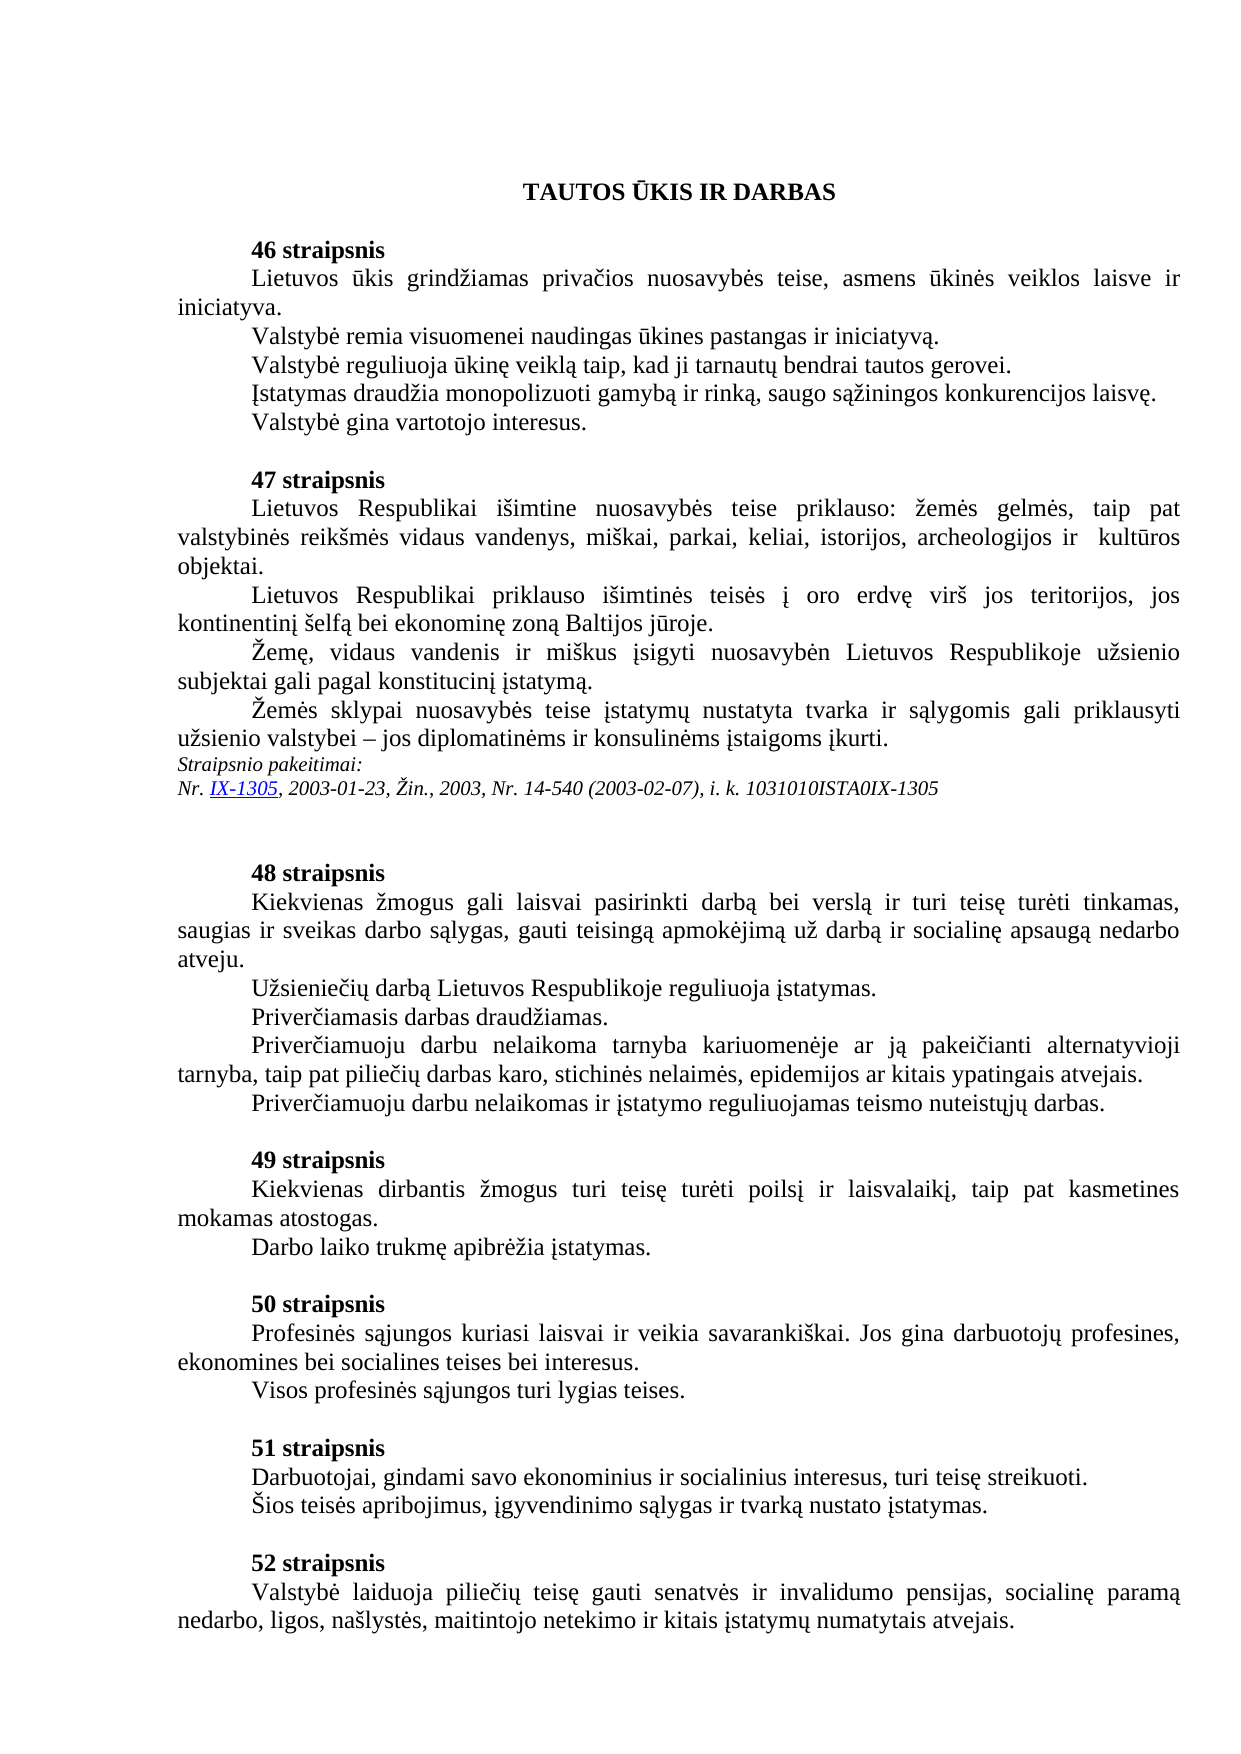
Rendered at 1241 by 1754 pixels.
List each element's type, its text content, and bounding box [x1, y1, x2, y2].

text Užsieniečių darbą Lietuvos Respublikoje reguliuoja įstatymas. [177, 973, 1181, 1002]
text Žemės sklypai nuosavybės teise įstatymų nustatyta tvarka ir sąlygomis gali priklausyti užsienio valstybei – jos diplomatinėms ir konsulinėms įstaigoms įkurti. [177, 695, 1181, 752]
text TAUTOS ŪKIS IR DARBAS [177, 177, 1181, 206]
text Šios teisės apribojimus, įgyvendinimo sąlygas ir tvarką nustato įstatymas. [177, 1490, 1181, 1519]
text Valstybė laiduoja piliečių teisę gauti senatvės ir invalidumo pensijas, socialinę paramą nedarbo, ligos, našlystės, maitintojo netekimo ir kitais įstatymų numatytais atvejais. [177, 1577, 1181, 1634]
text 50 straipsnis [177, 1289, 1181, 1318]
text Valstybė reguliuoja ūkinę veiklą taip, kad ji tarnautų bendrai tautos gerovei. [177, 350, 1181, 378]
text Priverčiamuoju darbu nelaikomas ir įstatymo reguliuojamas teismo nuteistųjų darbas. [177, 1088, 1181, 1117]
text 51 straipsnis [177, 1433, 1181, 1462]
text Žemę, vidaus vandenis ir miškus įsigyti nuosavybėn Lietuvos Respublikoje užsienio subjektai gali pagal konstitucinį įstatymą. [177, 637, 1181, 695]
text Nr. IX-1305, 2003-01-23, Žin., 2003, Nr. 14-540 (2003-02-07), i. k. 1031010ISTA0IX-1305 [177, 776, 1181, 800]
text Priverčiamasis darbas draudžiamas. [177, 1002, 1181, 1030]
text Visos profesinės sąjungos turi lygias teises. [177, 1375, 1181, 1404]
text 48 straipsnis [177, 858, 1181, 887]
text Įstatymas draudžia monopolizuoti gamybą ir rinką, saugo sąžiningos konkurencijos laisvę. [177, 378, 1181, 407]
text Straipsnio pakeitimai: [177, 752, 1181, 776]
text Lietuvos Respublikai išimtine nuosavybės teise priklauso: žemės gelmės, taip pat valstybinės reikšmės vidaus vandenys, miškai, parkai, keliai, istorijos, archeologijos ir kultūros objektai. [177, 493, 1181, 580]
text 46 straipsnis [177, 235, 1181, 263]
text Valstybė gina vartotojo interesus. [177, 407, 1181, 436]
text Darbo laiko trukmę apibrėžia įstatymas. [177, 1232, 1181, 1260]
text Valstybė remia visuomenei naudingas ūkines pastangas ir iniciatyvą. [177, 321, 1181, 350]
text Priverčiamuoju darbu nelaikoma tarnyba kariuomenėje ar ją pakeičianti alternatyvioji tarnyba, taip pat piliečių darbas karo, stichinės nelaimės, epidemijos ar kitais ypatingais atvejais. [177, 1030, 1181, 1088]
text Kiekvienas dirbantis žmogus turi teisę turėti poilsį ir laisvalaikį, taip pat kasmetines mokamas atostogas. [177, 1174, 1181, 1232]
text Lietuvos Respublikai priklauso išimtinės teisės į oro erdvę virš jos teritorijos, jos kontinentinį šelfą bei ekonominę zoną Baltijos jūroje. [177, 580, 1181, 637]
text 49 straipsnis [177, 1145, 1181, 1174]
text Lietuvos ūkis grindžiamas privačios nuosavybės teise, asmens ūkinės veiklos laisve ir iniciatyva. [177, 263, 1181, 321]
text 47 straipsnis [177, 465, 1181, 493]
text Kiekvienas žmogus gali laisvai pasirinkti darbą bei verslą ir turi teisę turėti tinkamas, saugias ir sveikas darbo sąlygas, gauti teisingą apmokėjimą už darbą ir socialinę apsaugą nedarbo atveju. [177, 887, 1181, 973]
text Profesinės sąjungos kuriasi laisvai ir veikia savarankiškai. Jos gina darbuotojų profesines, ekonomines bei socialines teises bei interesus. [177, 1318, 1181, 1375]
text 52 straipsnis [177, 1548, 1181, 1577]
text Darbuotojai, gindami savo ekonominius ir socialinius interesus, turi teisę streikuoti. [177, 1462, 1181, 1490]
